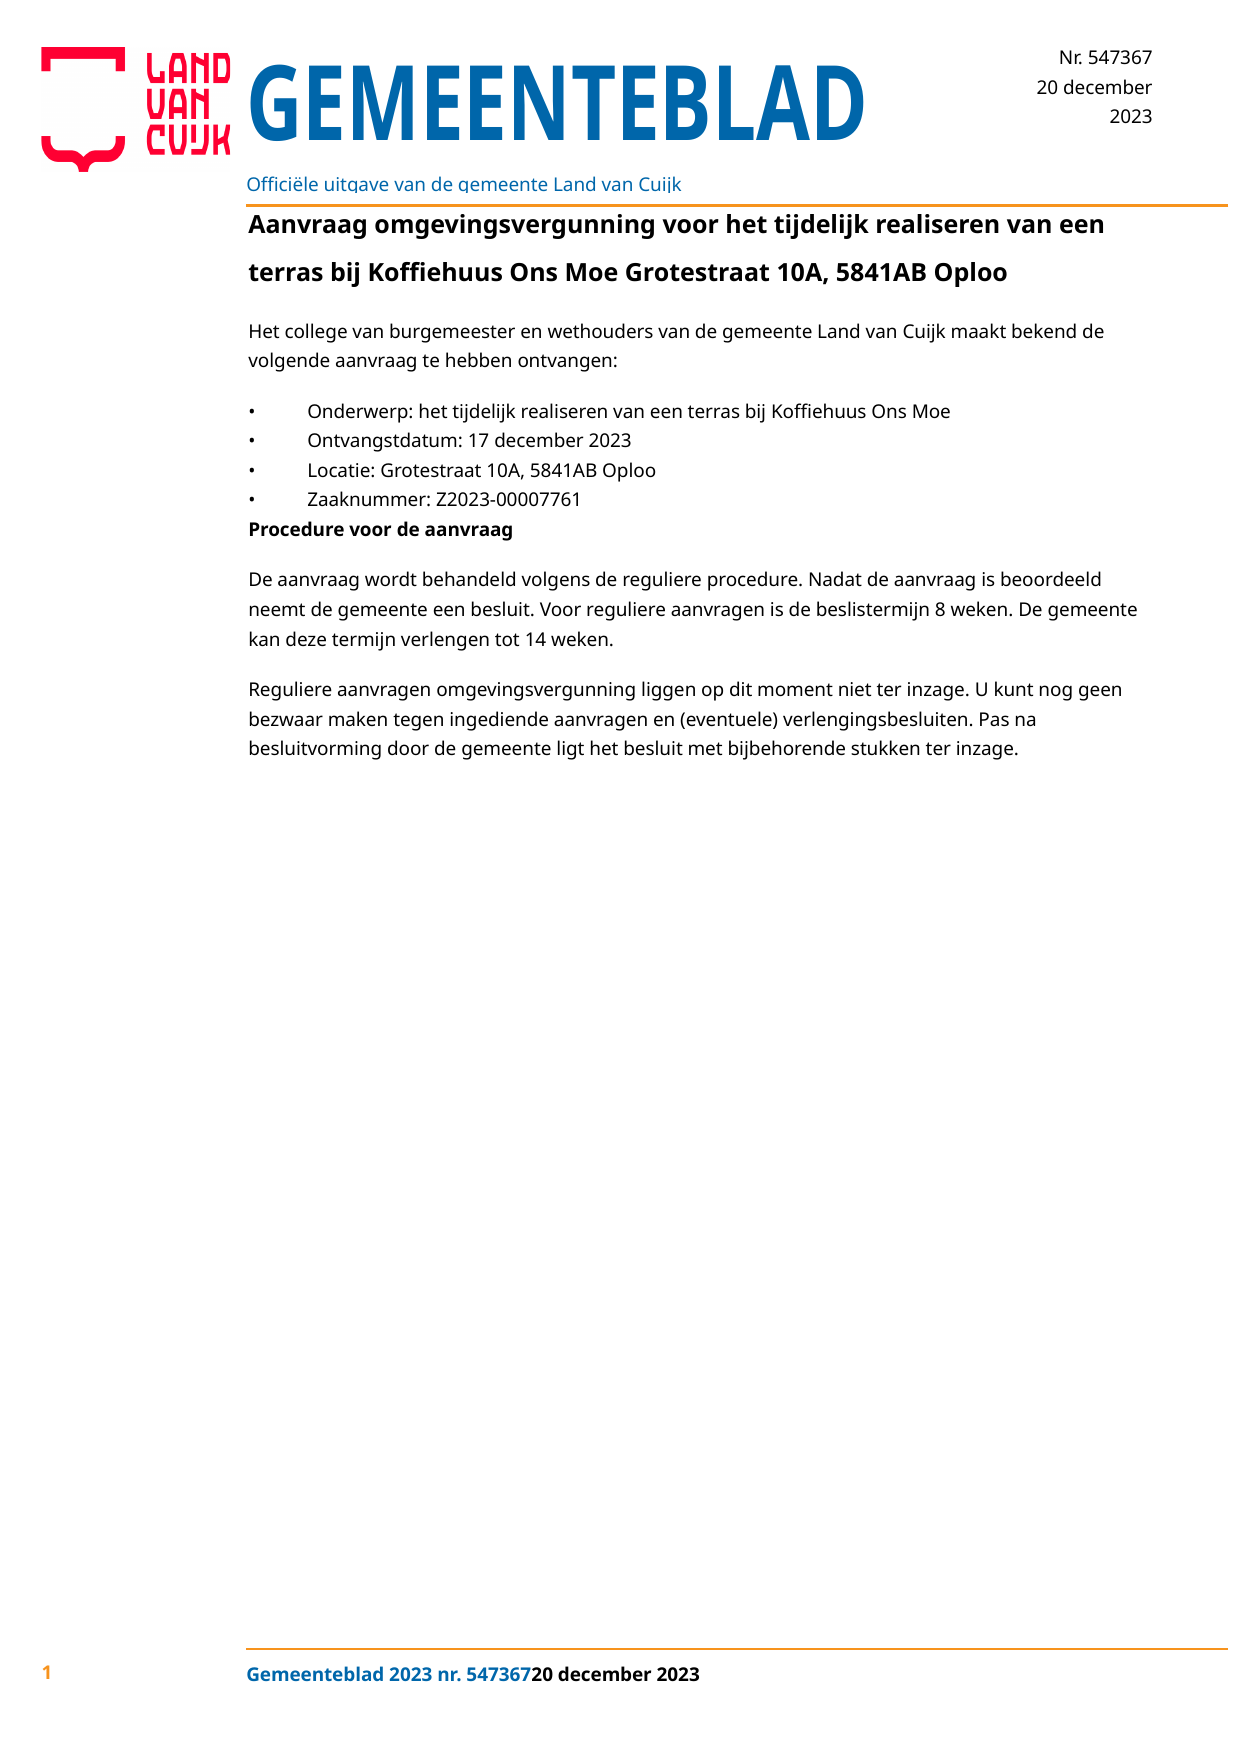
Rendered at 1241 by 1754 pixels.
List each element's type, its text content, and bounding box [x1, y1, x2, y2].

picture [41, 47, 231, 172]
text Aanvraag omgevingsvergunning voor het tijdelijk realiseren van een terras bij Koffiehuus Ons Moe Grotestraat 10A, 5841AB Oploo [248, 207, 1152, 288]
text Reguliere aanvragen omgevingsvergunning liggen op dit moment niet ter inzage. U kunt nog geen bezwaar maken tegen ingediende aanvragen en (eventuele) verlengingsbesluiten. Pas na besluitvorming door de gemeente ligt het besluit met bijbehorende stukken ter inzage. [248, 676, 1152, 761]
text Procedure voor de aanvraag [248, 516, 1152, 542]
text Het college van burgemeester en wethouders van de gemeente Land van Cuijk maakt bekend de volgende aanvraag te hebben ontvangen: [248, 318, 1152, 373]
list Onderwerp: het tijdelijk realiseren van een terras bij Koffiehuus Ons Moe [248, 398, 1152, 424]
list Locatie: Grotestraat 10A, 5841AB Oploo [248, 457, 1152, 483]
list Ontvangstdatum: 17 december 2023 [248, 427, 1152, 453]
list Zaaknummer: Z2023-00007761 [248, 487, 1152, 512]
text De aanvraag wordt behandeld volgens de reguliere procedure. Nadat de aanvraag is beoordeeld neemt de gemeente een besluit. Voor reguliere aanvragen is de beslistermijn 8 weken. De gemeente kan deze termijn verlengen tot 14 weken. [248, 567, 1152, 652]
